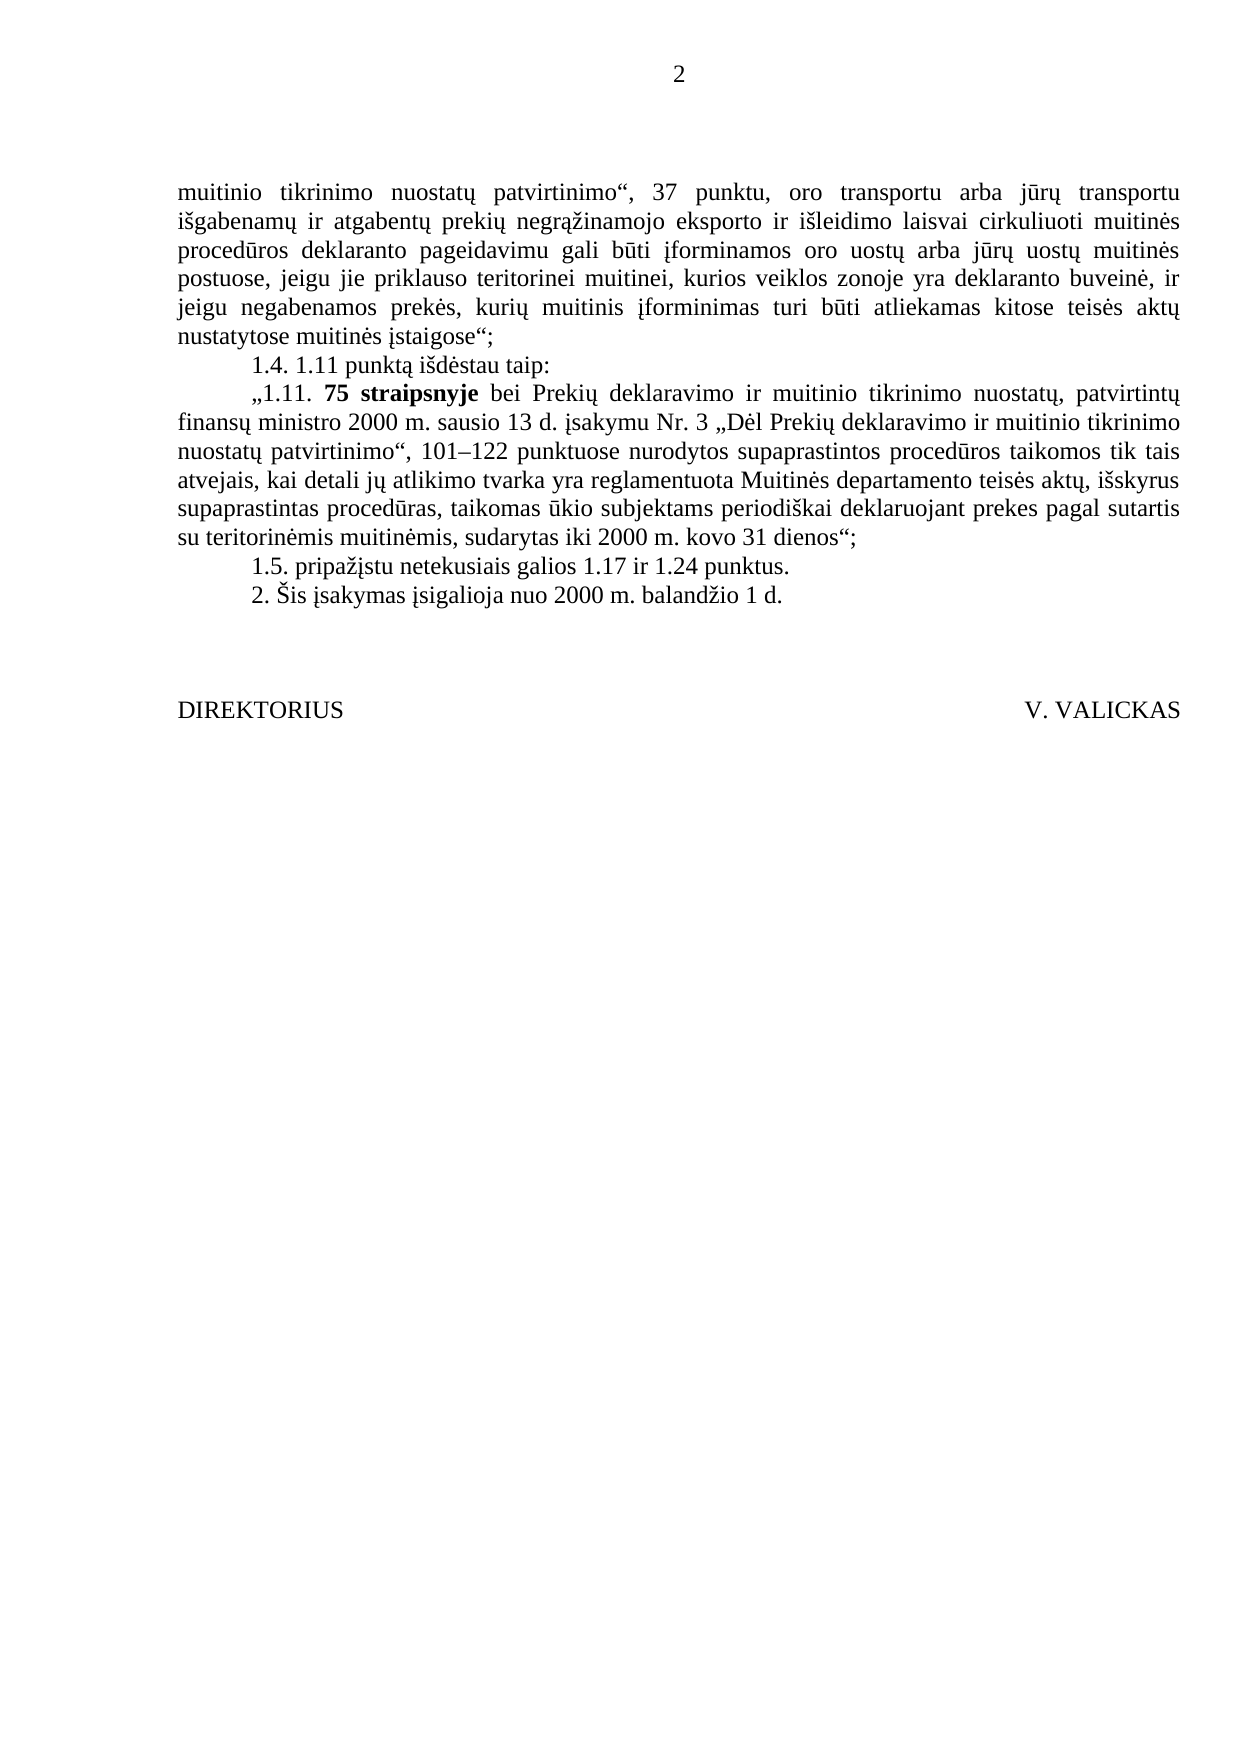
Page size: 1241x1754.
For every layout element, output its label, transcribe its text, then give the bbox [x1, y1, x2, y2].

text muitinio tikrinimo nuostatų patvirtinimo“, 37 punktu, oro transportu arba jūrų transportu išgabenamų ir atgabentų prekių negrąžinamojo eksporto ir išleidimo laisvai cirkuliuoti muitinės procedūros deklaranto pageidavimu gali būti įforminamos oro uostų arba jūrų uostų muitinės postuose, jeigu jie priklauso teritorinei muitinei, kurios veiklos zonoje yra deklaranto buveinė, ir jeigu negabenamos prekės, kurių muitinis įforminimas turi būti atliekamas kitose teisės aktų nustatytose muitinės įstaigose“; [177, 177, 1181, 350]
text 1.5. pripažįstu netekusiais galios 1.17 ir 1.24 punktus. [177, 551, 1181, 580]
text 2. Šis įsakymas įsigalioja nuo 2000 m. balandžio 1 d. [177, 580, 1181, 608]
text 1.4. 1.11 punktą išdėstau taip: [177, 350, 1181, 378]
text DIREKTORIUS V. VALICKAS [177, 695, 1181, 723]
text „1.11. 75 straipsnyje bei Prekių deklaravimo ir muitinio tikrinimo nuostatų, patvirtintų finansų ministro 2000 m. sausio 13 d. įsakymu Nr. 3 „Dėl Prekių deklaravimo ir muitinio tikrinimo nuostatų patvirtinimo“, 101–122 punktuose nurodytos supaprastintos procedūros taikomos tik tais atvejais, kai detali jų atlikimo tvarka yra reglamentuota Muitinės departamento teisės aktų, išskyrus supaprastintas procedūras, taikomas ūkio subjektams periodiškai deklaruojant prekes pagal sutartis su teritorinėmis muitinėmis, sudarytas iki 2000 m. kovo 31 dienos“; [177, 378, 1181, 551]
